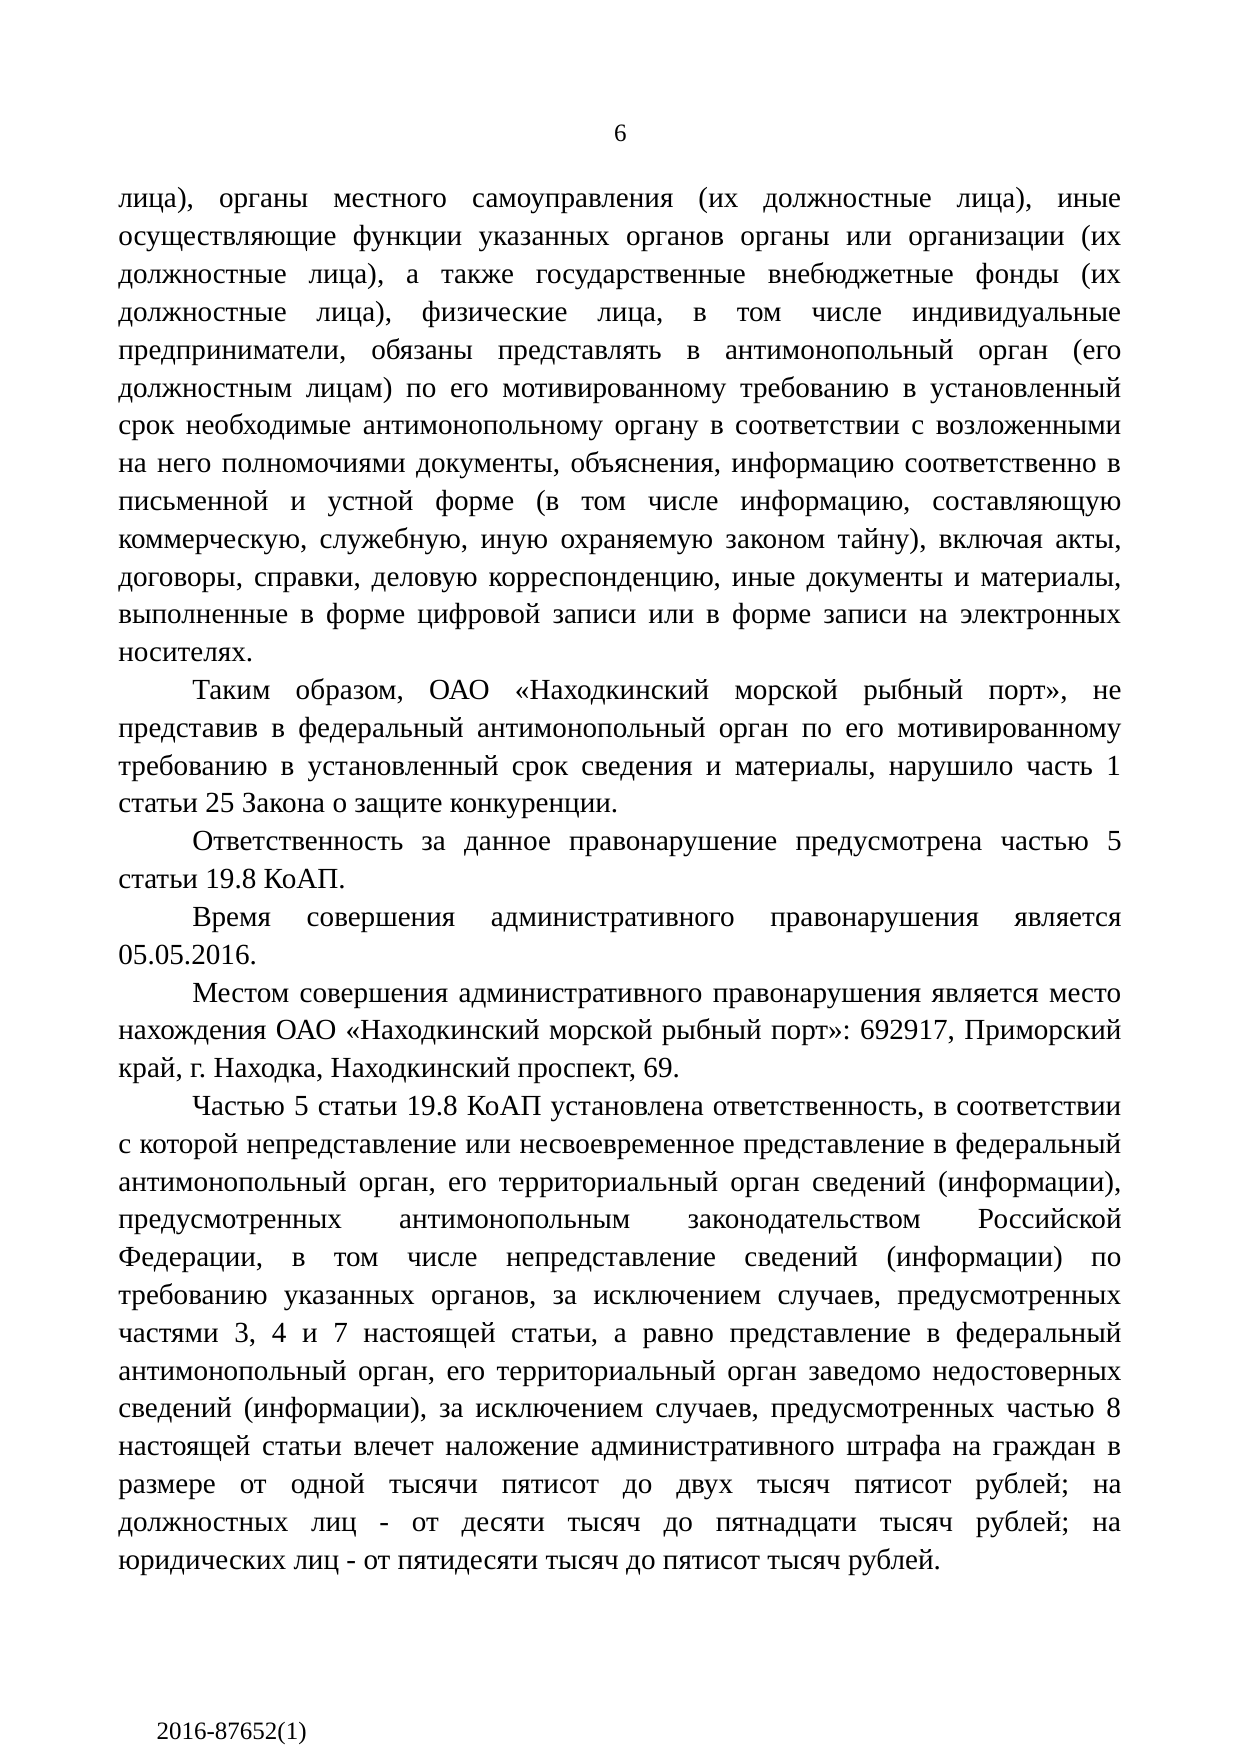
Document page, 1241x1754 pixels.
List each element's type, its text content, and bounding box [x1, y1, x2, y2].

text лица), органы местного самоуправления (их должностные лица), иные осуществляющие функции указанных органов органы или организации (их должностные лица), а также государственные внебюджетные фонды (их должностные лица), физические лица, в том числе индивидуальные предприниматели, обязаны представлять в антимонопольный орган (его должностным лицам) по его мотивированному требованию в установленный срок необходимые антимонопольному органу в соответствии с возложенными на него полномочиями документы, объяснения, информацию соответственно в письменной и устной форме (в том числе информацию, составляющую коммерческую, служебную, иную охраняемую законом тайну), включая акты, договоры, справки, деловую корреспонденцию, иные документы и материалы, выполненные в форме цифровой записи или в форме записи на электронных носителях. [118, 176, 1122, 668]
text Местом совершения административного правонарушения является место нахождения ОАО «Находкинский морской рыбный порт»: 692917, Приморский край, г. Находка, Находкинский проспект, 69. [118, 970, 1122, 1084]
text Частью 5 статьи 19.8 КоАП установлена ответственность, в соответствии с которой непредставление или несвоевременное представление в федеральный антимонопольный орган, его территориальный орган сведений (информации), предусмотренных антимонопольным законодательством Российской Федерации, в том числе непредставление сведений (информации) по требованию указанных органов, за исключением случаев, предусмотренных частями 3, 4 и 7 настоящей статьи, а равно представление в федеральный антимонопольный орган, его территориальный орган заведомо недостоверных сведений (информации), за исключением случаев, предусмотренных частью 8 настоящей статьи влечет наложение административного штрафа на граждан в размере от одной тысячи пятисот до двух тысяч пятисот рублей; на должностных лиц - от десяти тысяч до пятнадцати тысяч рублей; на юридических лиц - от пятидесяти тысяч до пятисот тысяч рублей. [118, 1084, 1122, 1575]
text Ответственность за данное правонарушение предусмотрена частью 5 статьи 19.8 КоАП. [118, 819, 1122, 895]
text Таким образом, ОАО «Находкинский морской рыбный порт», не представив в федеральный антимонопольный орган по его мотивированному требованию в установленный срок сведения и материалы, нарушило часть 1 статьи 25 Закона о защите конкуренции. [118, 668, 1122, 819]
text Время совершения административного правонарушения является 05.05.2016. [118, 895, 1122, 970]
